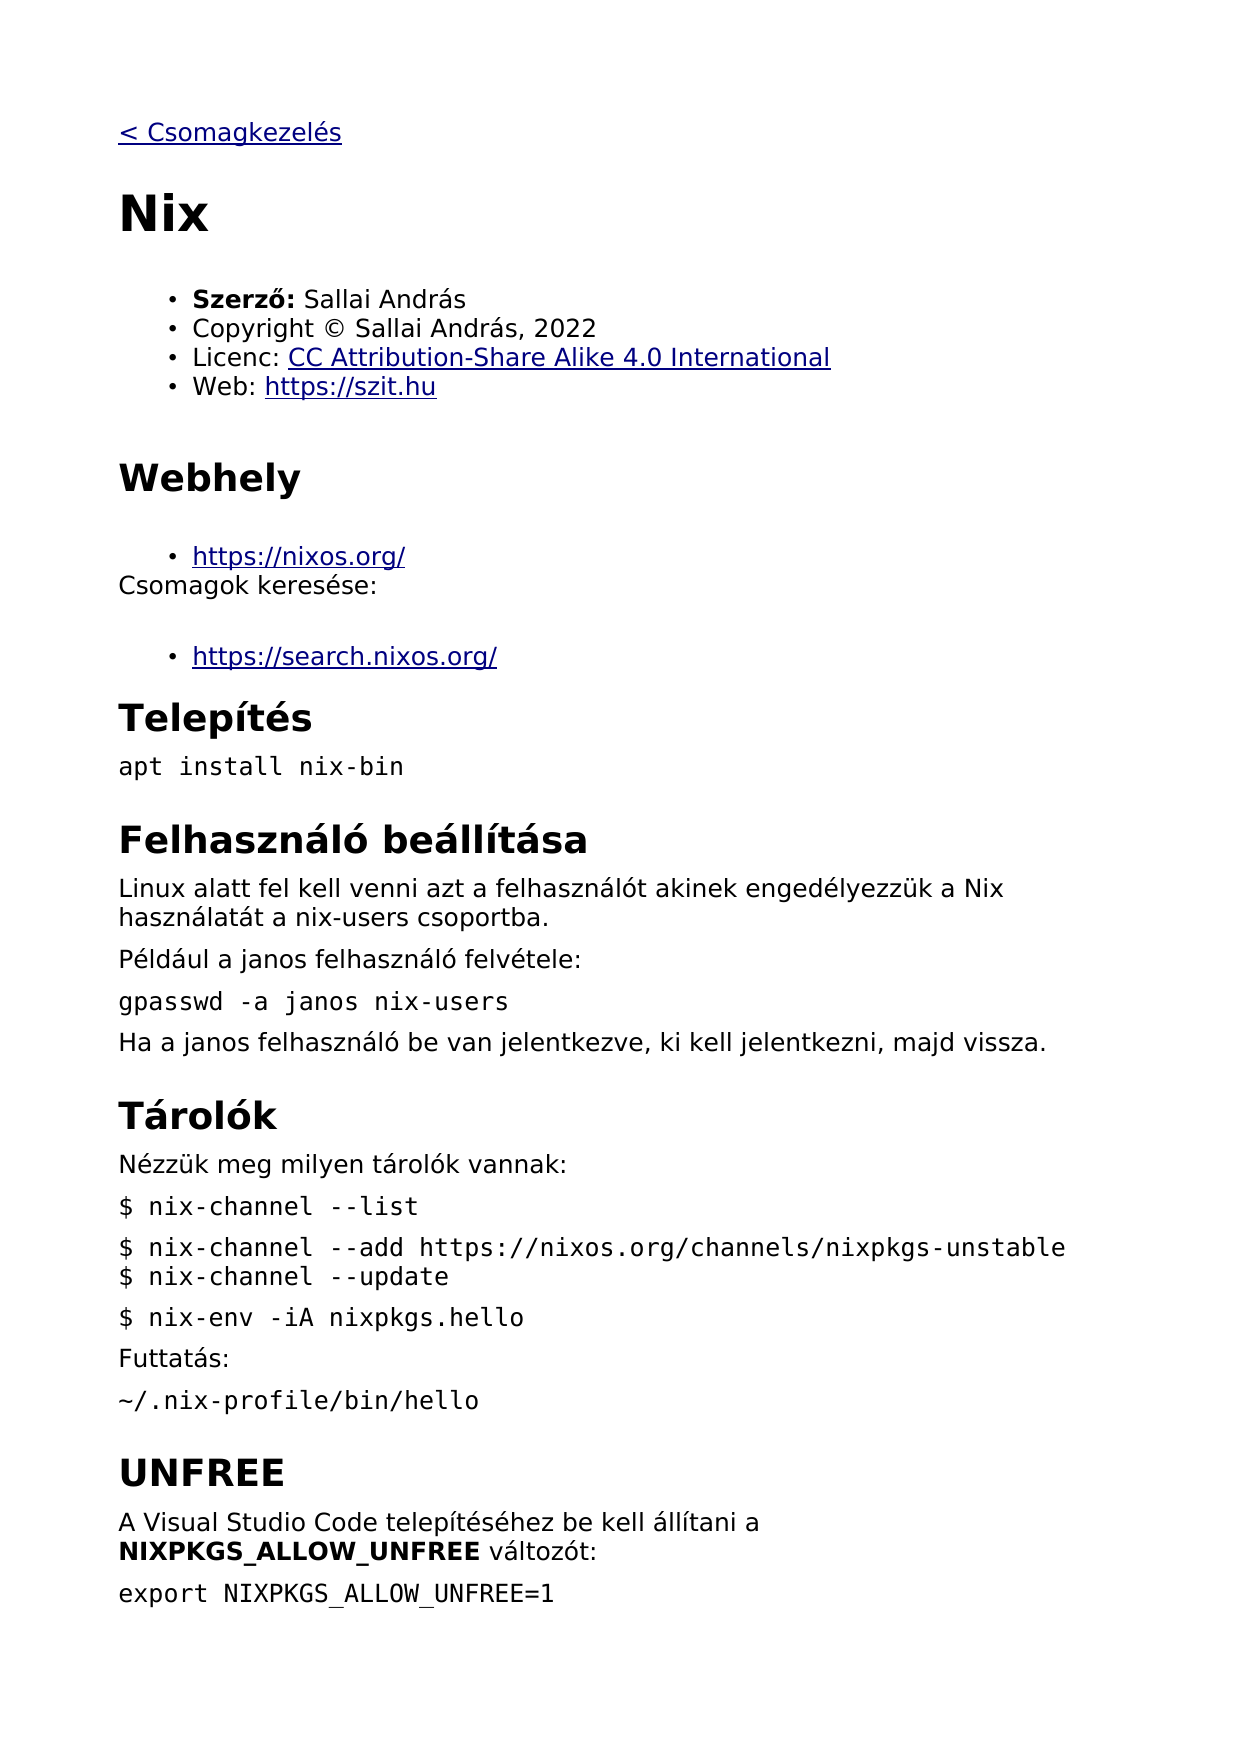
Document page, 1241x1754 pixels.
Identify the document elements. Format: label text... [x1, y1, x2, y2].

list https://nixos.org/ [177, 542, 1122, 571]
list Szerző: Sallai András [177, 285, 1122, 314]
text ~/.nix-profile/bin/hello [118, 1386, 1122, 1415]
text A Visual Studio Code telepítéséhez be kell állítani a NIXPKGS_ALLOW_UNFREE változót: [118, 1508, 1122, 1566]
text Nézzük meg milyen tárolók vannak: [118, 1151, 1122, 1180]
text Ha a janos felhasználó be van jelentkezve, ki kell jelentkezni, majd vissza. [118, 1028, 1122, 1057]
list Copyright © Sallai András, 2022 [177, 314, 1122, 343]
text $ nix-env -iA nixpkgs.hello [118, 1303, 1122, 1333]
list https://search.nixos.org/ [177, 642, 1122, 671]
subtitle UNFREE [118, 1452, 1122, 1496]
subtitle Telepítés [118, 696, 1122, 740]
text apt install nix-bin [118, 752, 1122, 782]
text Futtatás: [118, 1344, 1122, 1373]
text export NIXPKGS_ALLOW_UNFREE=1 [118, 1579, 1122, 1608]
subtitle Webhely [118, 456, 1122, 500]
text Például a janos felhasználó felvétele: [118, 945, 1122, 974]
list Licenc: CC Attribution-Share Alike 4.0 International [177, 343, 1122, 372]
text < Csomagkezelés [118, 118, 1122, 147]
text Csomagok keresése: [118, 571, 1122, 600]
subtitle Tárolók [118, 1094, 1122, 1138]
text gpasswd -a janos nix-users [118, 987, 1122, 1016]
list Web: https://szit.hu [177, 372, 1122, 402]
text $ nix-channel --list [118, 1192, 1122, 1222]
text Linux alatt fel kell venni azt a felhasználót akinek engedélyezzük a Nix használatát a nix-users csoportba. [118, 874, 1122, 933]
subtitle Nix [118, 185, 1122, 243]
subtitle Felhasználó beállítása [118, 818, 1122, 862]
text $ nix-channel --add https://nixos.org/channels/nixpkgs-unstable $ nix-channel --update [118, 1233, 1122, 1292]
